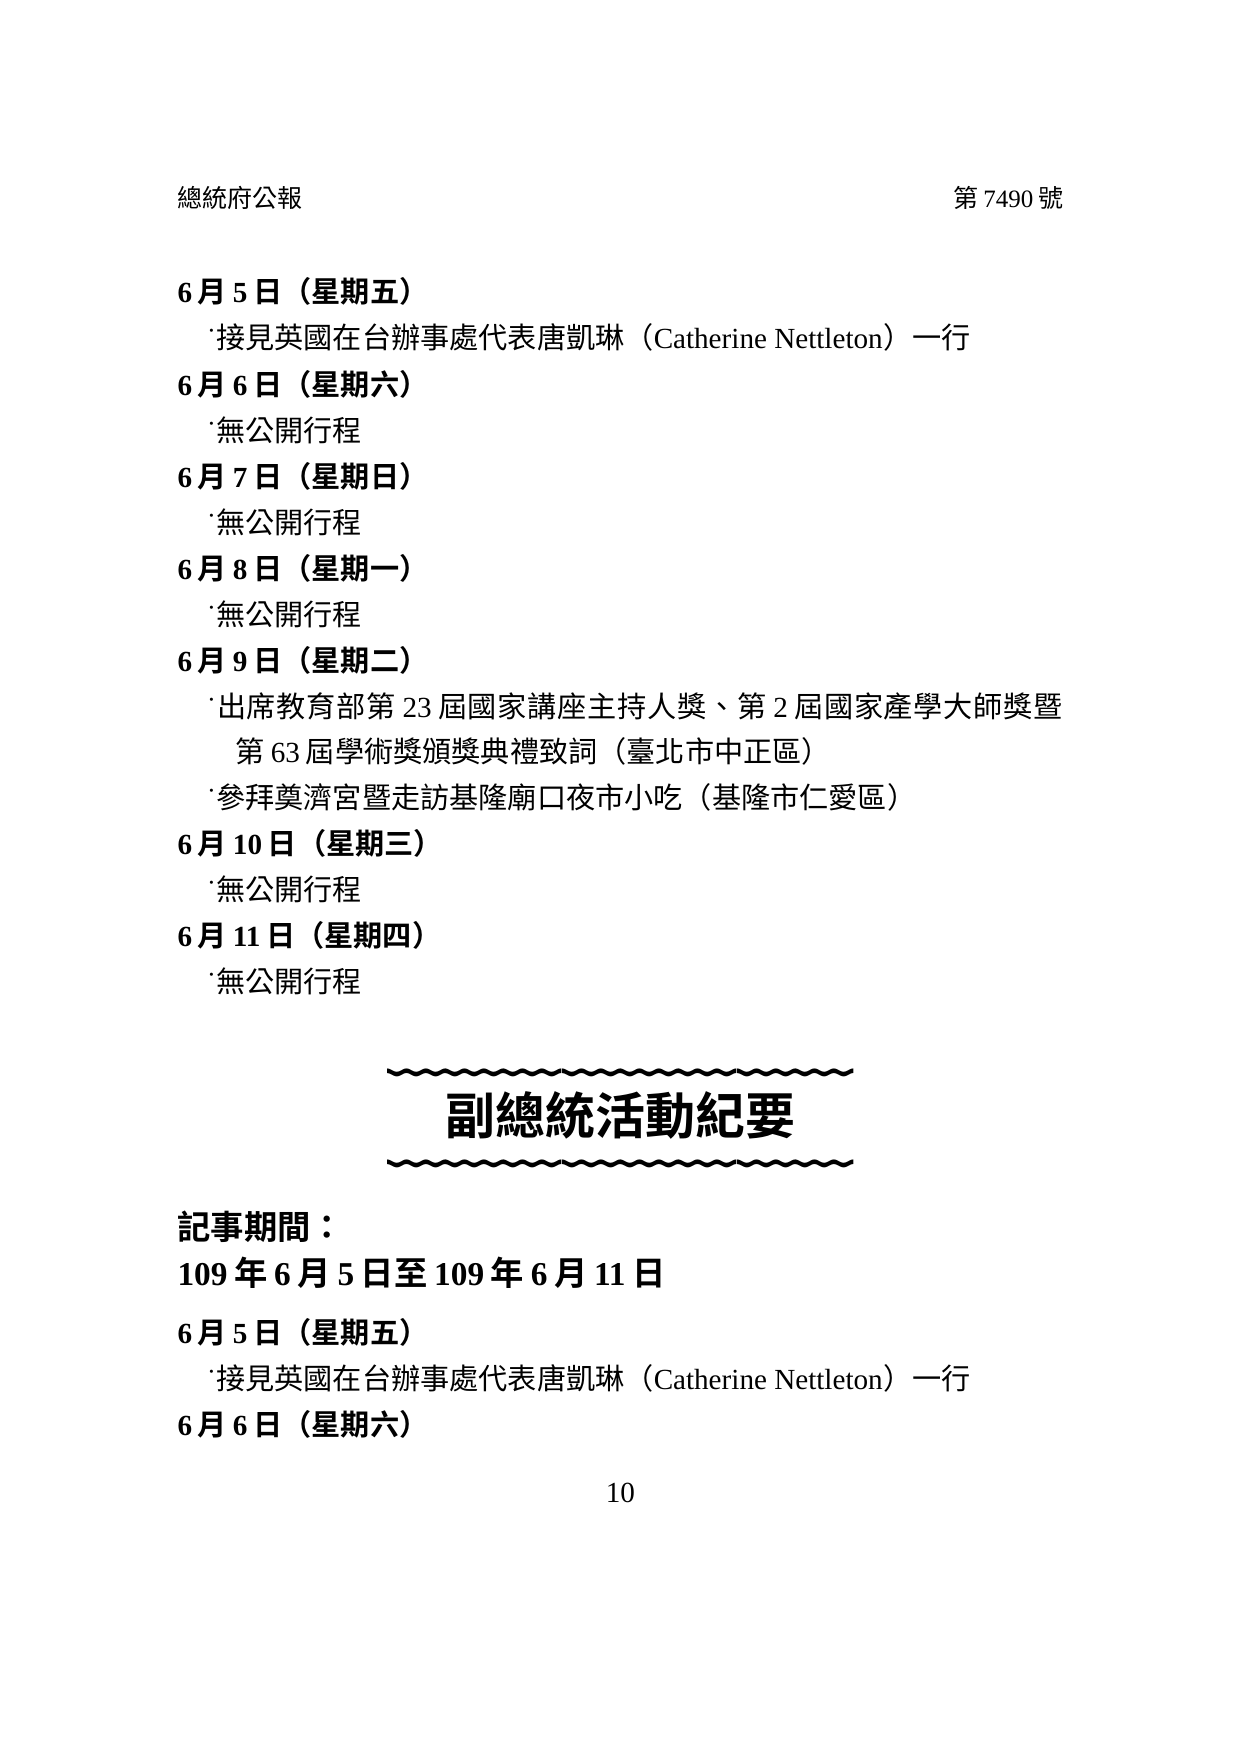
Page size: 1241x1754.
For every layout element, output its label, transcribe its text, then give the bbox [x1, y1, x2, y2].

text ˙接見英國在台辦事處代表唐凱琳（Catherine Nettleton）一行 [206, 312, 1063, 357]
text ˙無公開行程 [206, 955, 1063, 1001]
text 6月7日（星期日） [177, 451, 1063, 497]
text ˙無公開行程 [206, 404, 1063, 451]
text ˙接見英國在台辦事處代表唐凱琳（Catherine Nettleton）一行 [206, 1353, 1063, 1399]
text 6月6日（星期六） [177, 1399, 1063, 1444]
text 6月9日（星期二） [177, 634, 1063, 680]
text ˙無公開行程 [206, 497, 1063, 543]
text 6月11日（星期四） [177, 909, 1063, 955]
text 6月5日（星期五） [177, 1307, 1063, 1353]
text ﹏﹏﹏﹏﹏﹏﹏﹏ [177, 1051, 1063, 1076]
text 6月8日（星期一） [177, 543, 1063, 589]
text 109年6月5日至109年6月11日 [177, 1249, 1063, 1294]
text ﹏﹏﹏﹏﹏﹏﹏﹏ [177, 1149, 1063, 1165]
text ˙出席教育部第23屆國家講座主持人獎、第2屆國家產學大師獎暨第63屆學術獎頒獎典禮致詞（臺北市中正區） [206, 680, 1063, 772]
text 記事期間： [177, 1203, 1063, 1249]
text ˙無公開行程 [206, 864, 1063, 909]
text 6月10日（星期三） [177, 818, 1063, 864]
text 副總統活動紀要 [177, 1076, 1063, 1149]
text ˙無公開行程 [206, 589, 1063, 634]
text 6月5日（星期五） [177, 266, 1063, 312]
text ˙參拜奠濟宮暨走訪基隆廟口夜市小吃（基隆市仁愛區） [206, 772, 1063, 818]
text 6月6日（星期六） [177, 357, 1063, 404]
